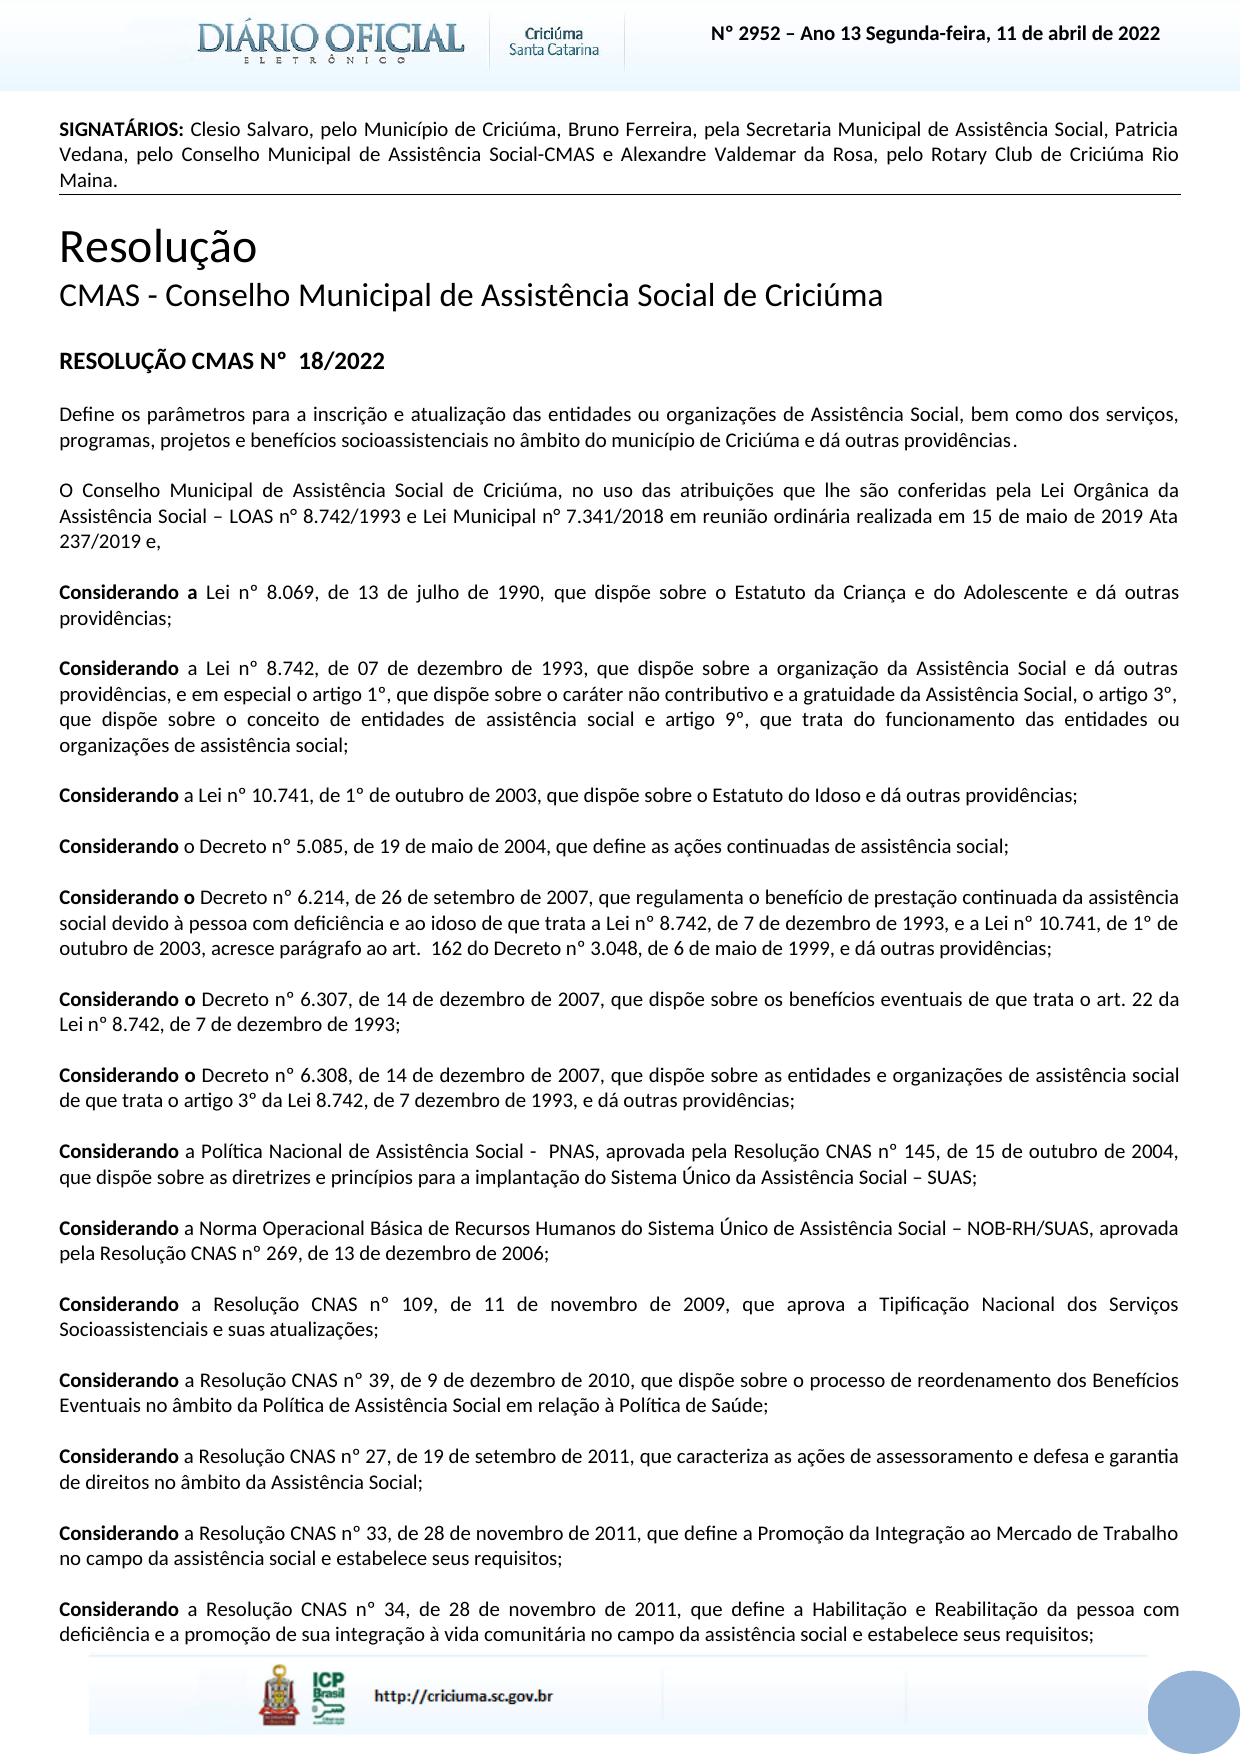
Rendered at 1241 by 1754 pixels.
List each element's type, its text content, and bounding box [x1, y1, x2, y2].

text O Conselho Municipal de Assistência Social de Criciúma, no uso das atribuições que lhe são conferidas pela Lei Orgânica da Assistência Social – LOAS n° 8.742/1993 e Lei Municipal n° 7.341/2018 em reunião ordinária realizada em 15 de maio de 2019 Ata 237/2019 e, [59, 478, 1181, 554]
text Considerando o Decreto nº 5.085, de 19 de maio de 2004, que define as ações continuadas de assistência social; [59, 833, 1181, 859]
text CMAS - Conselho Municipal de Assistência Social de Criciúma [59, 274, 1181, 315]
text Considerando a Política Nacional de Assistência Social - PNAS, aprovada pela Resolução CNAS nº 145, de 15 de outubro de 2004, que dispõe sobre as diretrizes e princípios para a implantação do Sistema Único da Assistência Social – SUAS; [59, 1138, 1181, 1189]
text Considerando a Resolução CNAS nº 34, de 28 de novembro de 2011, que define a Habilitação e Reabilitação da pessoa com deficiência e a promoção de sua integração à vida comunitária no campo da assistência social e estabelece seus requisitos; [59, 1596, 1181, 1647]
text RESOLUÇÃO CMAS Nº 18/2022 [59, 346, 1181, 376]
text Define os parâmetros para a inscrição e atualização das entidades ou organizações de Assistência Social, bem como dos serviços, programas, projetos e benefícios socioassistenciais no âmbito do município de Criciúma e dá outras providências. [59, 401, 1181, 452]
text Considerando o Decreto nº 6.307, de 14 de dezembro de 2007, que dispõe sobre os benefícios eventuais de que trata o art. 22 da Lei nº 8.742, de 7 de dezembro de 1993; [59, 986, 1181, 1037]
text Considerando o Decreto nº 6.308, de 14 de dezembro de 2007, que dispõe sobre as entidades e organizações de assistência social de que trata o artigo 3º da Lei 8.742, de 7 dezembro de 1993, e dá outras providências; [59, 1062, 1181, 1113]
text Considerando o Decreto nº 6.214, de 26 de setembro de 2007, que regulamenta o benefício de prestação continuada da assistência social devido à pessoa com deficiência e ao idoso de que trata a Lei nº 8.742, de 7 de dezembro de 1993, e a Lei nº 10.741, de 1º de outubro de 2003, acresce parágrafo ao art. 162 do Decreto nº 3.048, de 6 de maio de 1999, e dá outras providências; [59, 884, 1181, 961]
text Considerando a Lei nº 10.741, de 1º de outubro de 2003, que dispõe sobre o Estatuto do Idoso e dá outras providências; [59, 783, 1181, 808]
text Considerando a Resolução CNAS nº 27, de 19 de setembro de 2011, que caracteriza as ações de assessoramento e defesa e garantia de direitos no âmbito da Assistência Social; [59, 1443, 1181, 1494]
text Considerando a Norma Operacional Básica de Recursos Humanos do Sistema Único de Assistência Social – NOB-RH/SUAS, aprovada pela Resolução CNAS nº 269, de 13 de dezembro de 2006; [59, 1215, 1181, 1266]
text Resolução [59, 216, 1181, 274]
text SIGNATÁRIOS: Clesio Salvaro, pelo Município de Criciúma, Bruno Ferreira, pela Secretaria Municipal de Assistência Social, Patricia Vedana, pelo Conselho Municipal de Assistência Social-CMAS e Alexandre Valdemar da Rosa, pelo Rotary Club de Criciúma Rio Maina. [59, 116, 1181, 194]
text Considerando a Resolução CNAS nº 33, de 28 de novembro de 2011, que define a Promoção da Integração ao Mercado de Trabalho no campo da assistência social e estabelece seus requisitos; [59, 1520, 1181, 1571]
text Considerando a Lei nº 8.069, de 13 de julho de 1990, que dispõe sobre o Estatuto da Criança e do Adolescente e dá outras providências; [59, 579, 1181, 630]
text Considerando a Lei nº 8.742, de 07 de dezembro de 1993, que dispõe sobre a organização da Assistência Social e dá outras providências, e em especial o artigo 1º, que dispõe sobre o caráter não contributivo e a gratuidade da Assistência Social, o artigo 3º, que dispõe sobre o conceito de entidades de assistência social e artigo 9º, que trata do funcionamento das entidades ou organizações de assistência social; [59, 656, 1181, 757]
text Considerando a Resolução CNAS nº 109, de 11 de novembro de 2009, que aprova a Tipificação Nacional dos Serviços Socioassistenciais e suas atualizações; [59, 1291, 1181, 1342]
text Considerando a Resolução CNAS nº 39, de 9 de dezembro de 2010, que dispõe sobre o processo de reordenamento dos Benefícios Eventuais no âmbito da Política de Assistência Social em relação à Política de Saúde; [59, 1367, 1181, 1418]
